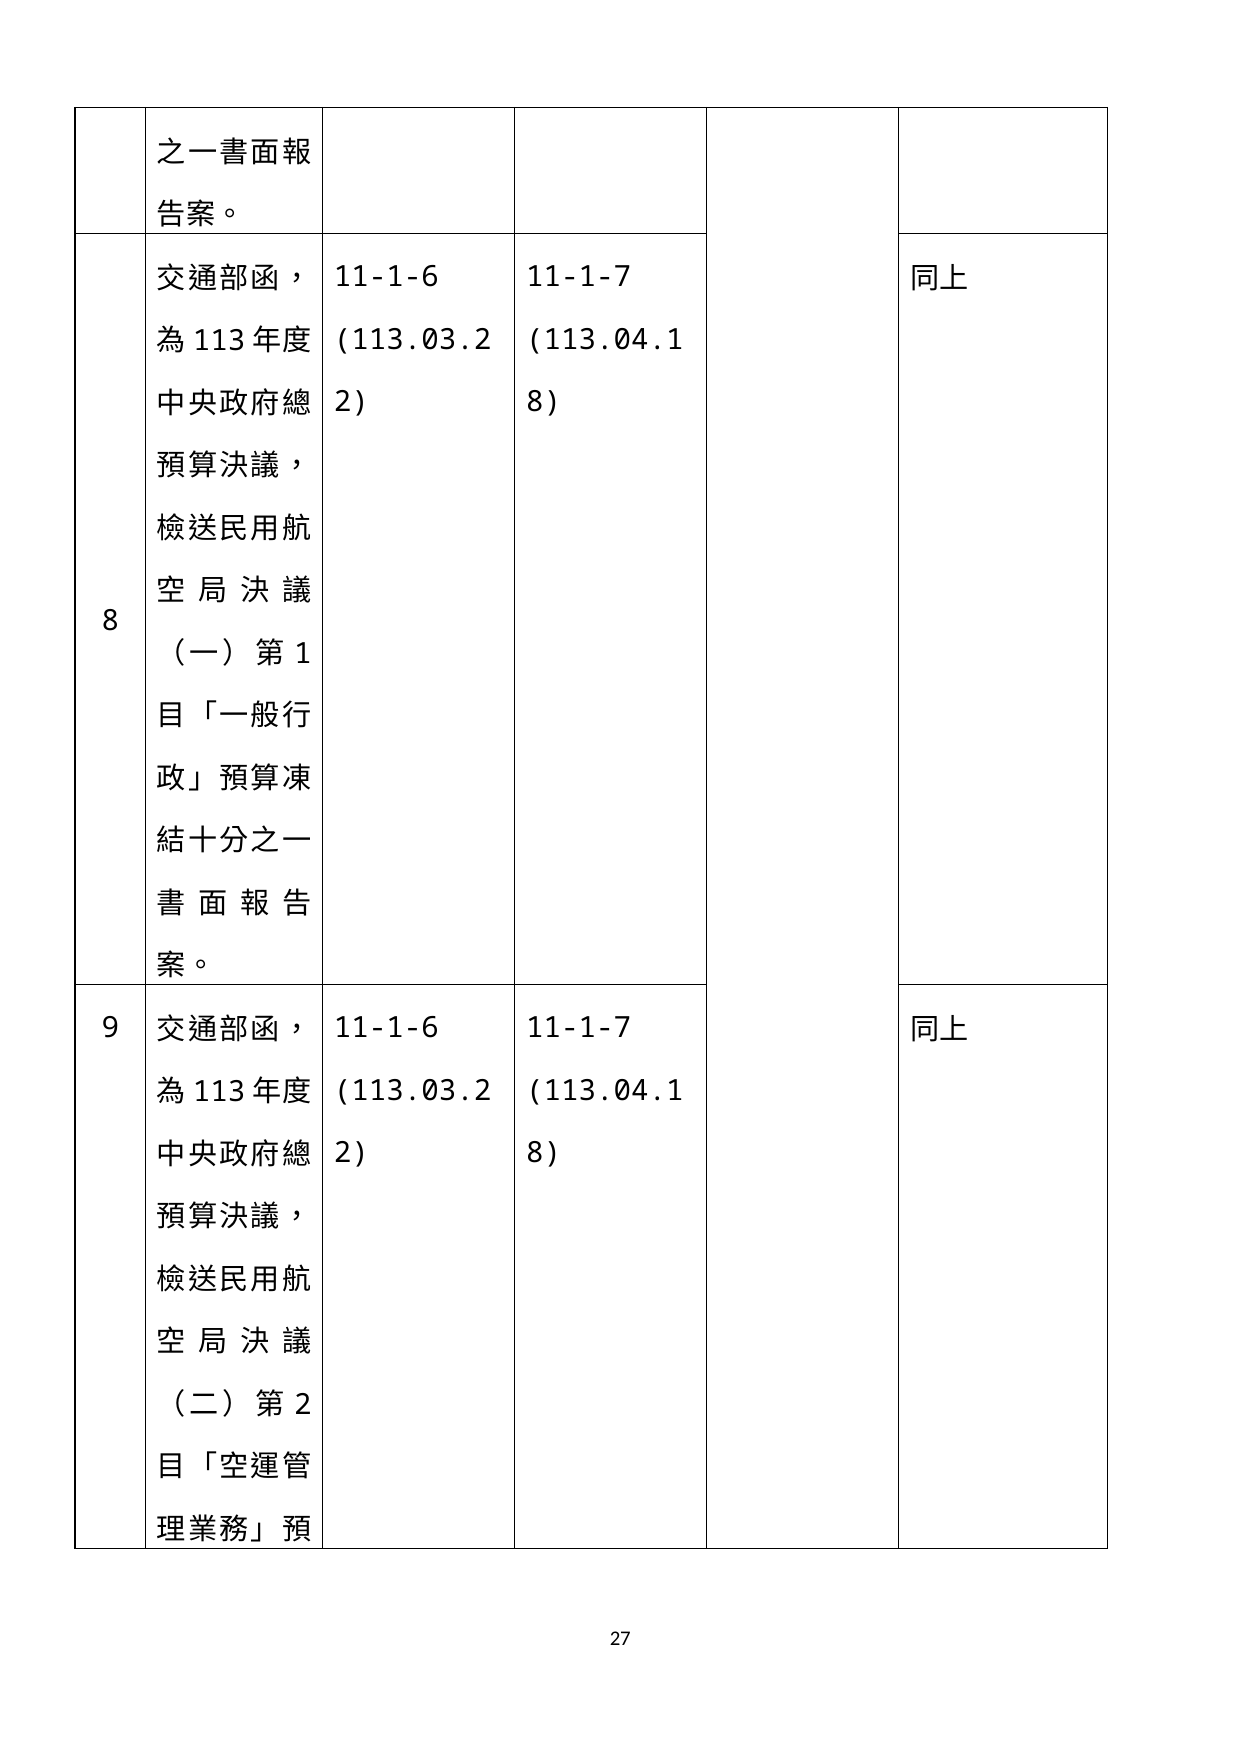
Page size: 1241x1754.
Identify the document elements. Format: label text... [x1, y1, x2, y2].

table_cell 11-1-6 (113.03.22) [323, 985, 514, 1547]
table_cell 同上 [899, 234, 1107, 984]
table_cell 9 [76, 985, 145, 1547]
table_cell 8 [76, 234, 145, 984]
table_cell [899, 108, 1107, 233]
table_cell 同上 [899, 985, 1107, 1547]
table_cell 11-1-6 (113.03.22) [323, 234, 514, 984]
table_cell 交通部函，為113年度中央政府總預算決議，檢送民用航空局決議（一）第1目「一般行政」預算凍結十分之一書面報告案。 [146, 234, 322, 984]
table_cell 之一書面報告案。 [146, 108, 322, 233]
table_cell [76, 108, 145, 233]
table_cell [707, 108, 898, 1547]
table_cell 11-1-7 (113.04.18) [515, 985, 706, 1547]
table_cell [323, 108, 514, 233]
table_cell 交通部函，為113年度中央政府總預算決議，檢送民用航空局決議（二）第2目「空運管理業務」預 [146, 985, 322, 1547]
table_cell [515, 108, 706, 233]
table_cell 11-1-7 (113.04.18) [515, 234, 706, 984]
